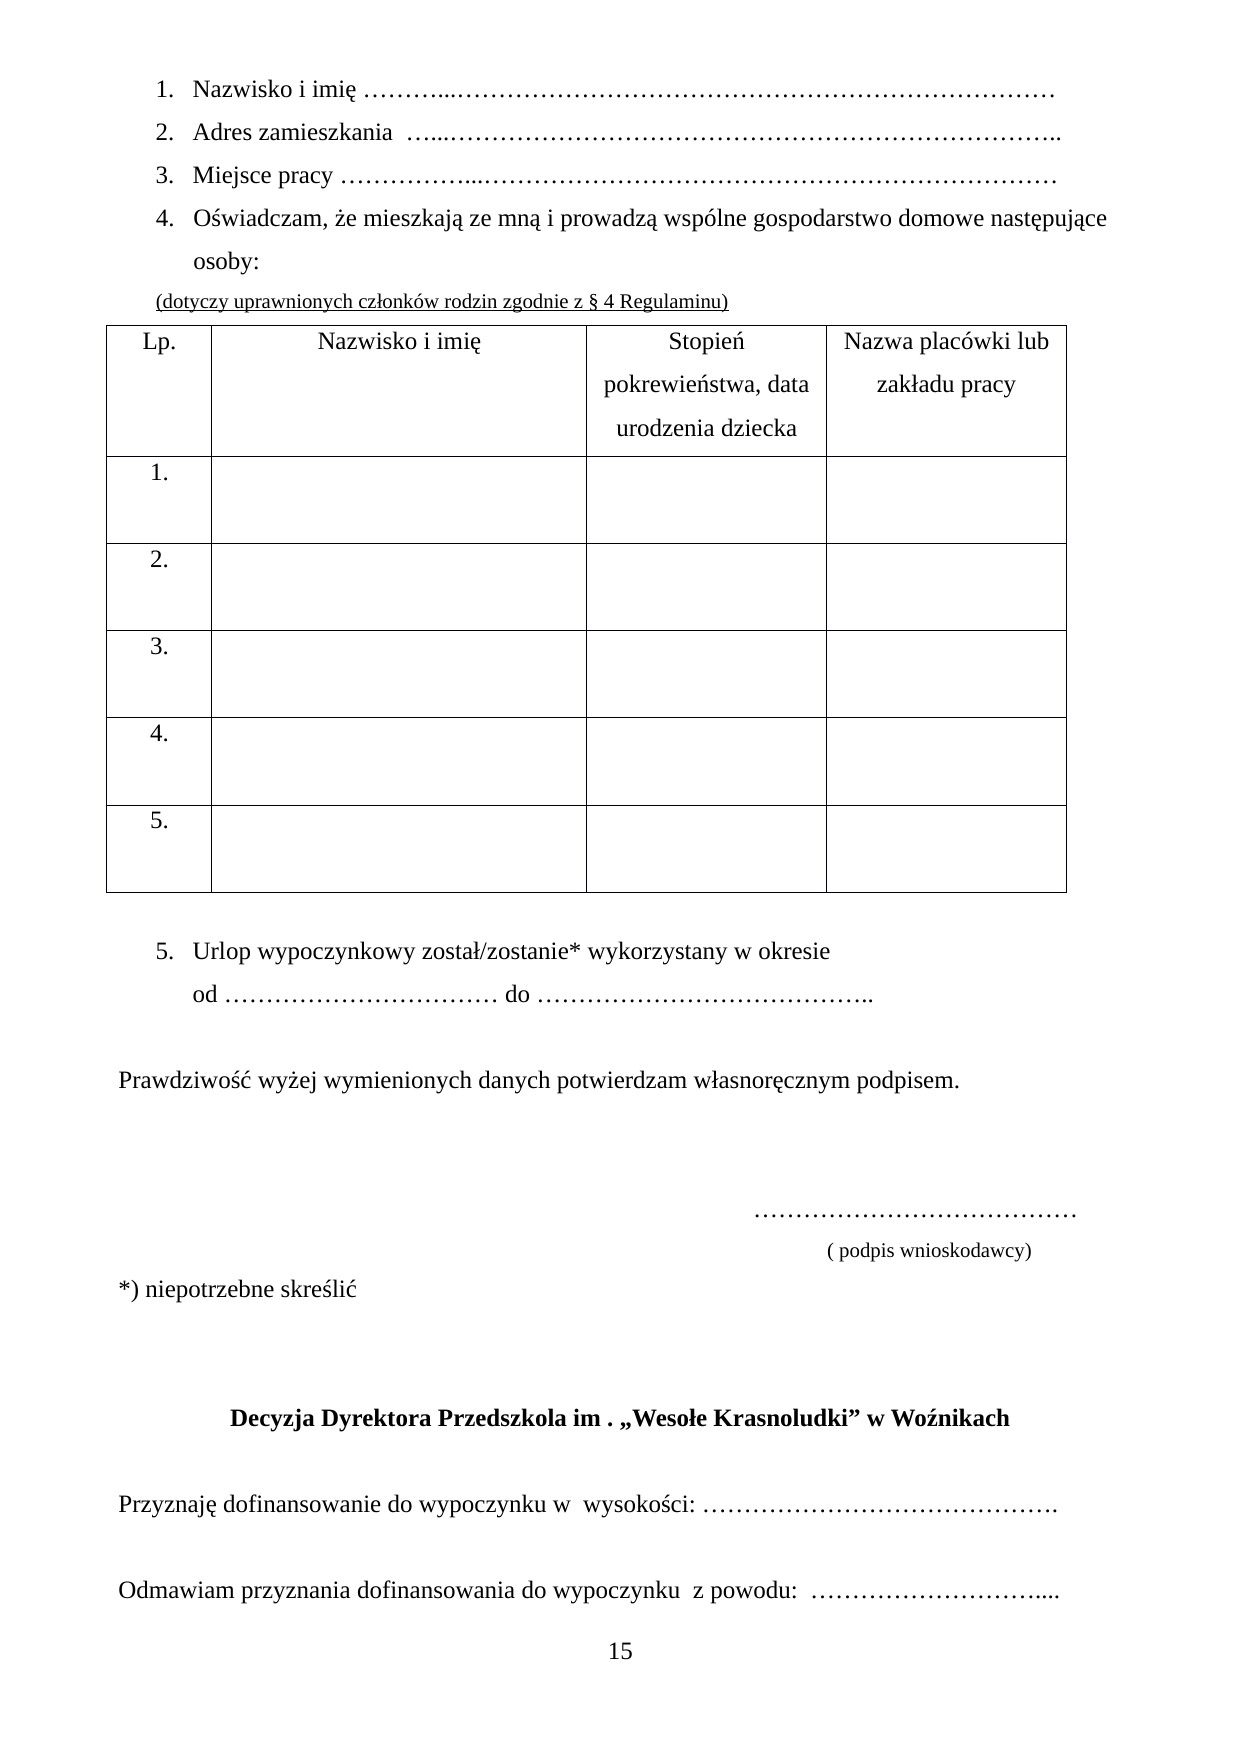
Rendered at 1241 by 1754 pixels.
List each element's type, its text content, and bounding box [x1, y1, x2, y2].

table_cell [827, 544, 1066, 630]
table_cell [587, 457, 826, 543]
table_cell [212, 631, 586, 717]
text ………………………………… [118, 1194, 1122, 1223]
table_cell [587, 631, 826, 717]
table_cell [587, 718, 826, 804]
table_cell 5. [107, 806, 211, 892]
table_cell [827, 457, 1066, 543]
table_cell [827, 806, 1066, 892]
table_cell [827, 718, 1066, 804]
table_header Stopień pokrewieństwa, data urodzenia dziecka [587, 326, 826, 456]
table_cell [212, 806, 586, 892]
table_header Nazwa placówki lub zakładu pracy [827, 326, 1066, 456]
table_cell [827, 631, 1066, 717]
table_cell 2. [107, 544, 211, 630]
table_header Lp. [107, 326, 211, 456]
list Miejsce pracy ……………...…………………………………………………………… [155, 160, 1122, 189]
text ( podpis wnioskodawcy) [118, 1238, 1122, 1262]
text Przyznaję dofinansowanie do wypoczynku w wysokości: ……………………………………. [118, 1489, 1122, 1518]
text Odmawiam przyznania dofinansowania do wypoczynku z powodu: ……………………….... [118, 1576, 1122, 1604]
list Nazwisko i imię ………...……………………………………………………………… [155, 74, 1122, 102]
table_header Nazwisko i imię [212, 326, 586, 456]
table_cell 4. [107, 718, 211, 804]
table_cell 3. [107, 631, 211, 717]
list Urlop wypoczynkowy został/zostanie* wykorzystany w okresie od …………………………… do ………………………………….. [155, 936, 1122, 1008]
table_cell 1. [107, 457, 211, 543]
list Adres zamieszkania …...……………………………………………………………….. [155, 117, 1122, 146]
text Decyzja Dyrektora Przedszkola im . „Wesołe Krasnoludki” w Woźnikach [118, 1403, 1122, 1432]
text Prawdziwość wyżej wymienionych danych potwierdzam własnoręcznym podpisem. [118, 1065, 1122, 1094]
table_cell [212, 457, 586, 543]
text *) niepotrzebne skreślić [118, 1274, 1122, 1302]
list Oświadczam, że mieszkają ze mną i prowadzą wspólne gospodarstwo domowe następujące osoby: [156, 203, 1122, 275]
table_cell [212, 718, 586, 804]
table_cell [212, 544, 586, 630]
text (dotyczy uprawnionych członków rodzin zgodnie z § 4 Regulaminu) [156, 289, 1122, 313]
table_cell [587, 544, 826, 630]
table_cell [587, 806, 826, 892]
